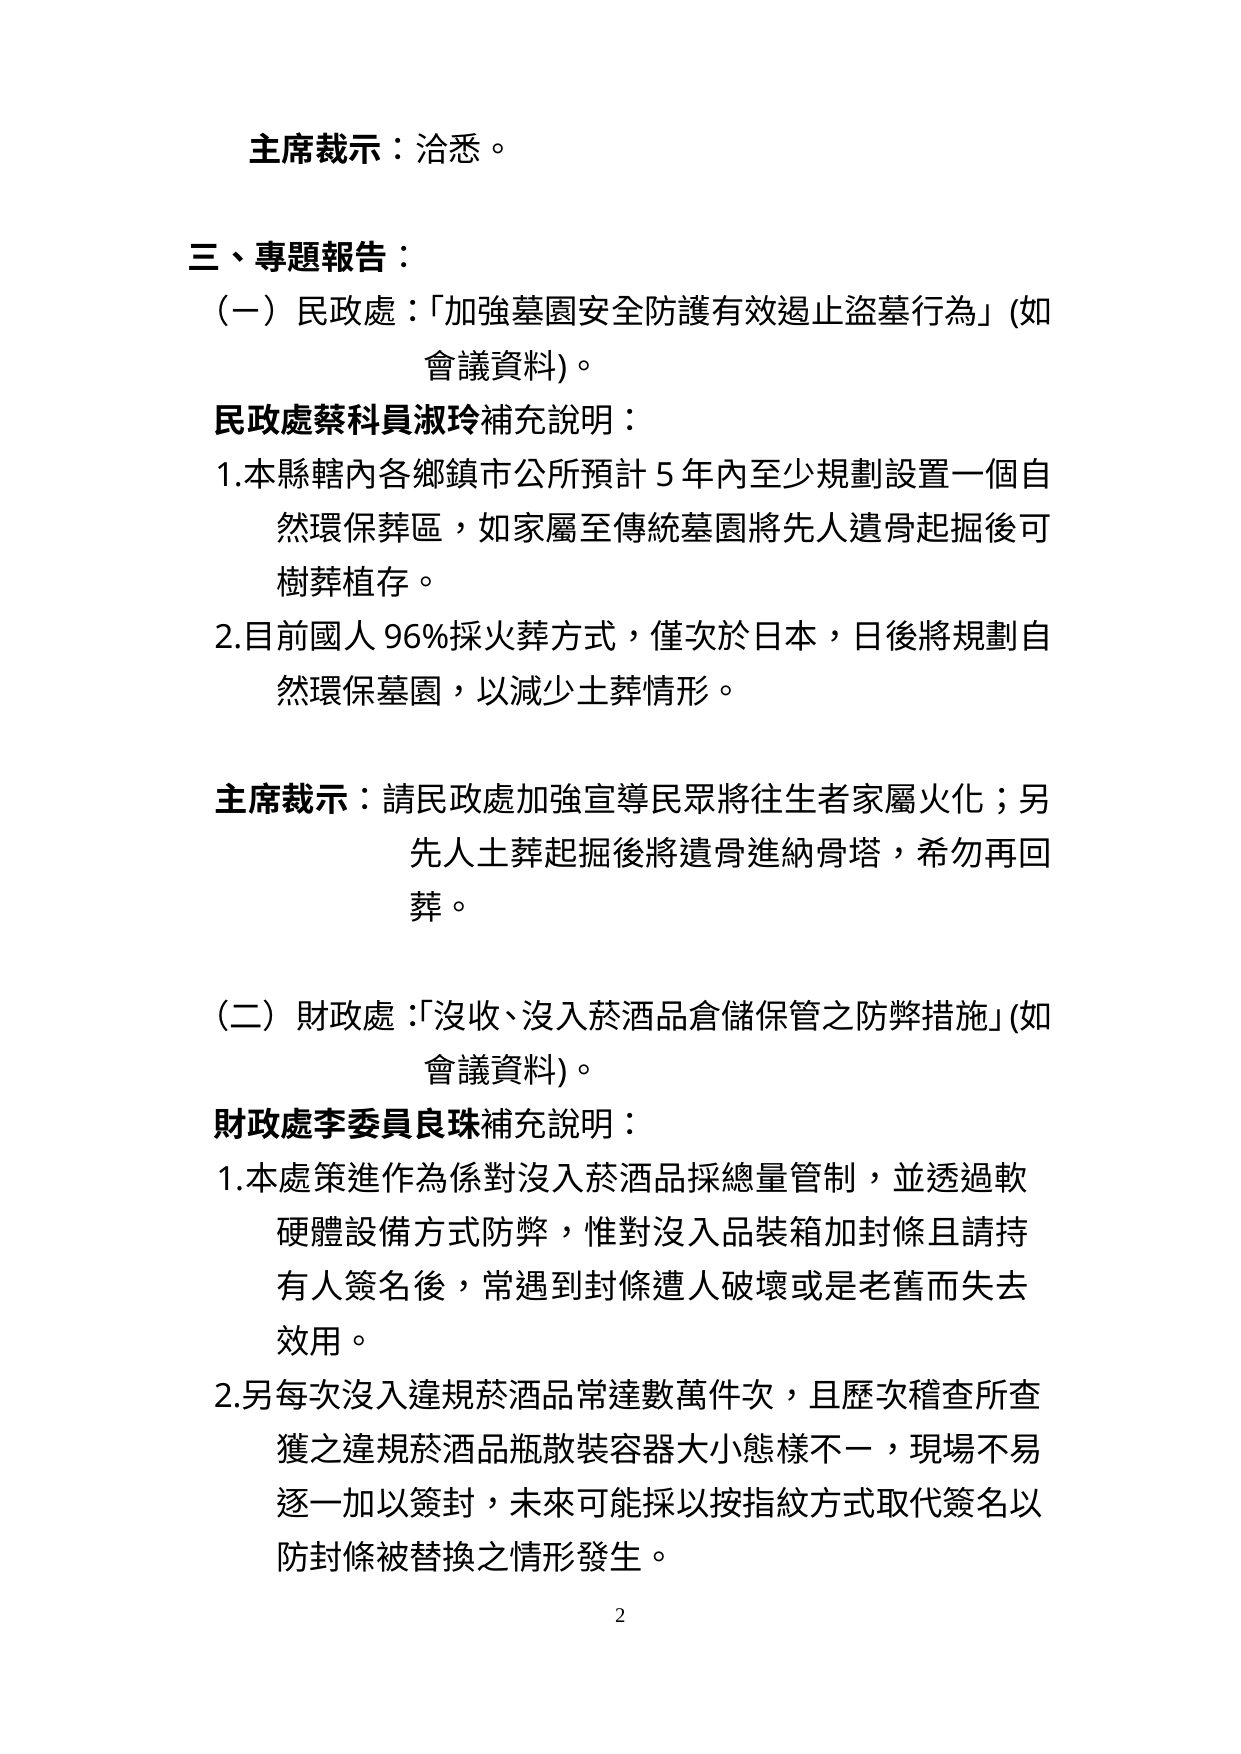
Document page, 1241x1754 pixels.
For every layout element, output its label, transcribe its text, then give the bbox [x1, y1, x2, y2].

text 2.目前國人96%採火葬方式，僅次於日本，日後將規劃自然環保墓園，以減少土葬情形。 [187, 606, 1053, 714]
text 三、專題報告： [187, 226, 1053, 281]
text 2.另每次沒入違規菸酒品常達數萬件次，且歷次稽查所查獲之違規菸酒品瓶散裝容器大小態樣不ㄧ，現場不易逐一加以簽封，未來可能採以按指紋方式取代簽名以防封條被替換之情形發生。 [187, 1364, 1053, 1581]
text 主席裁示：請民政處加強宣導民眾將往生者家屬火化；另先人土葬起掘後將遺骨進納骨塔，希勿再回葬。 [187, 768, 1053, 931]
text 民政處蔡科員淑玲補充說明： [187, 389, 1053, 443]
text 1.本處策進作為係對沒入菸酒品採總量管制，並透過軟硬體設備方式防弊，惟對沒入品裝箱加封條且請持有人簽名後，常遇到封條遭人破壞或是老舊而失去效用。 [187, 1147, 1029, 1364]
text （二）財政處：「沒收、沒入菸酒品倉儲保管之防弊措施」(如會議資料)。 [187, 985, 1053, 1093]
text （ㄧ）民政處：「加強墓園安全防護有效遏止盜墓行為」(如會議資料)。 [187, 281, 1053, 389]
text 主席裁示：洽悉。 [187, 118, 1053, 172]
text 1.本縣轄內各鄉鎮市公所預計5年內至少規劃設置一個自然環保葬區，如家屬至傳統墓園將先人遺骨起掘後可樹葬植存。 [187, 443, 1053, 606]
text 財政處李委員良珠補充說明： [187, 1093, 1053, 1147]
